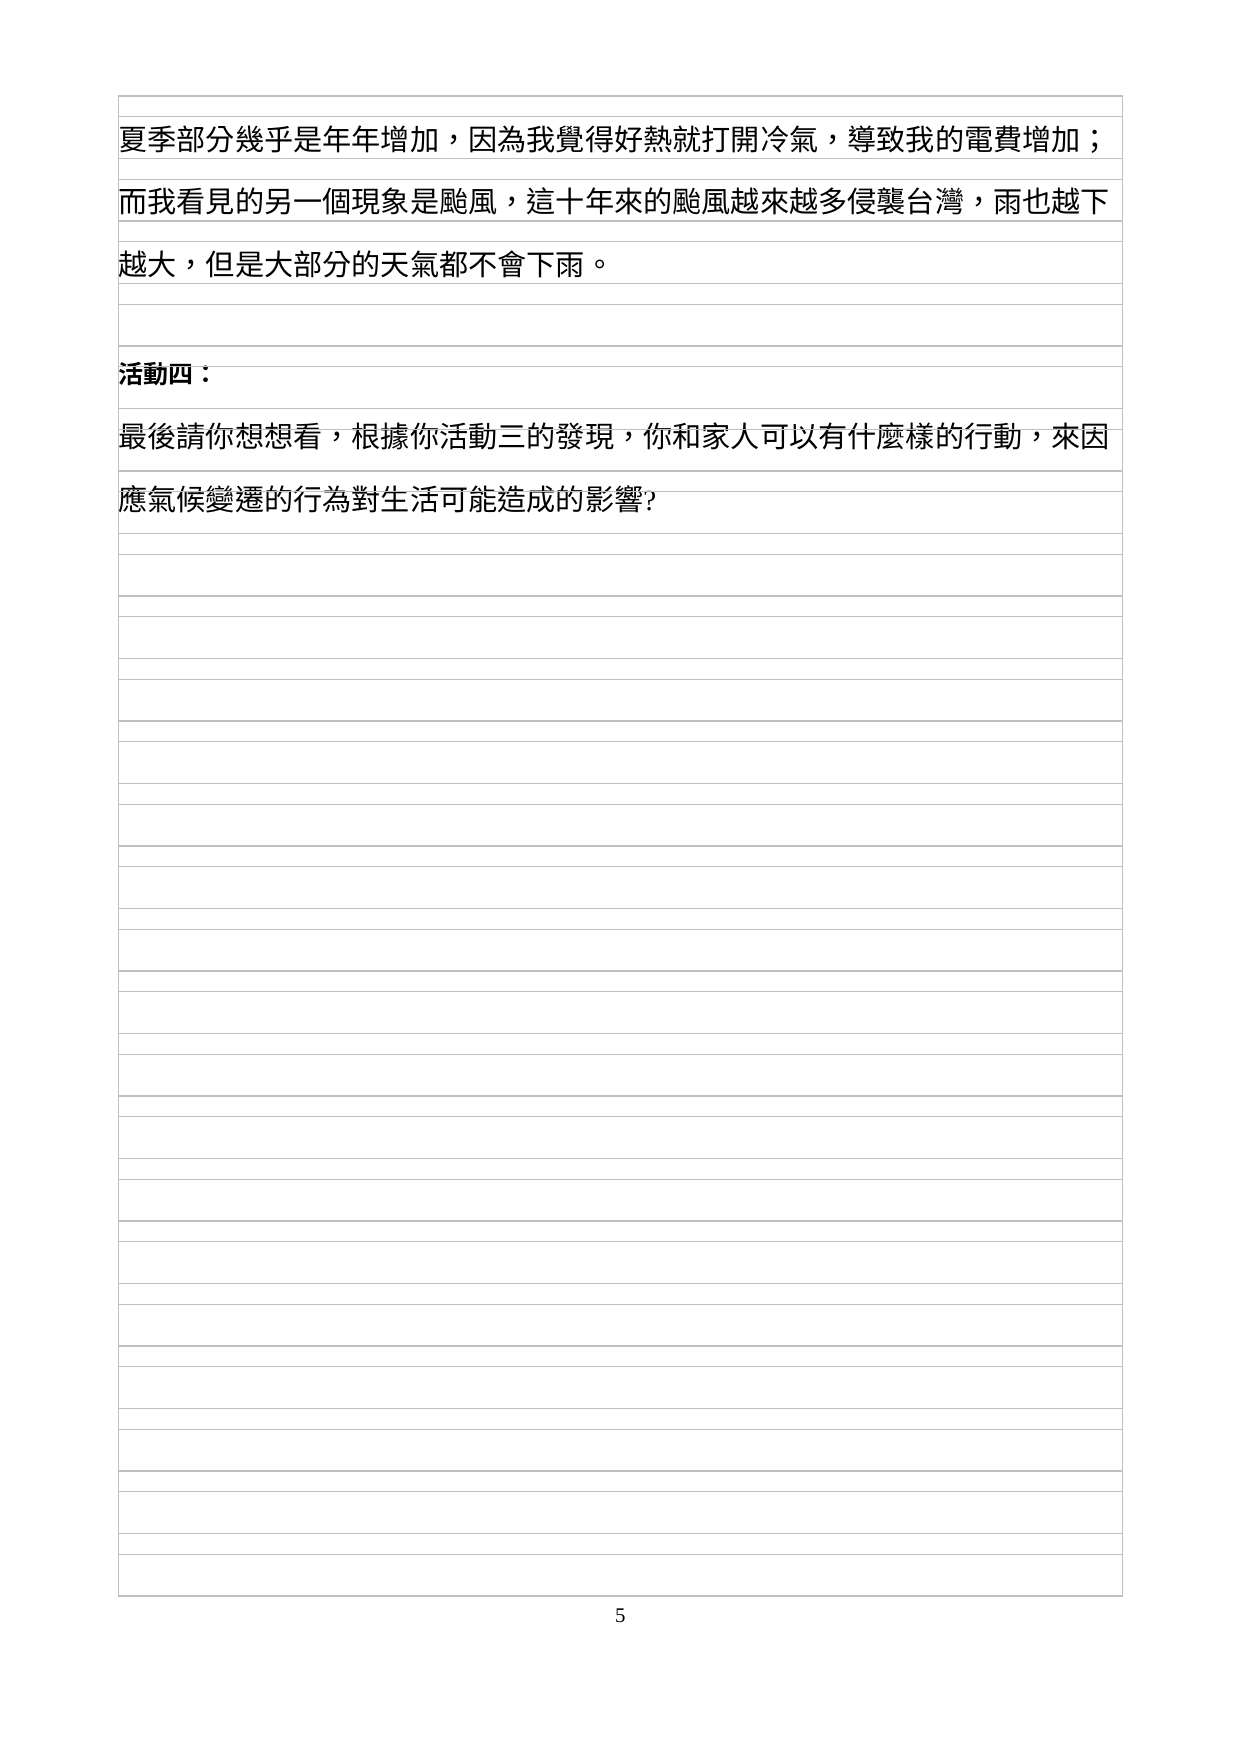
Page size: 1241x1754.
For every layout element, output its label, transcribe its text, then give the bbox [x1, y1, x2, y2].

text 活動四： [119, 367, 1122, 393]
text [119, 409, 1122, 429]
text 最後請你想想看，根據你活動三的發現，你和家人可以有什麼樣的行動，來因 [119, 430, 1122, 470]
text [119, 472, 1122, 491]
text [119, 222, 1122, 241]
text 夏季部分幾乎是年年增加，因為我覺得好熱就打開冷氣，導致我的電費增加； [119, 117, 1122, 158]
text [119, 331, 1122, 345]
text [119, 534, 1122, 554]
text 而我看見的另一個現象是颱風，這十年來的颱風越來越多侵襲台灣，雨也越下 [119, 180, 1122, 220]
text 越大，但是大部分的天氣都不會下雨。 [119, 242, 1122, 283]
text [119, 97, 1122, 116]
text [119, 159, 1122, 179]
text [119, 347, 1122, 366]
text 應氣候變遷的行為對生活可能造成的影響? [119, 492, 1122, 533]
text [119, 393, 1122, 408]
text [119, 555, 1122, 581]
